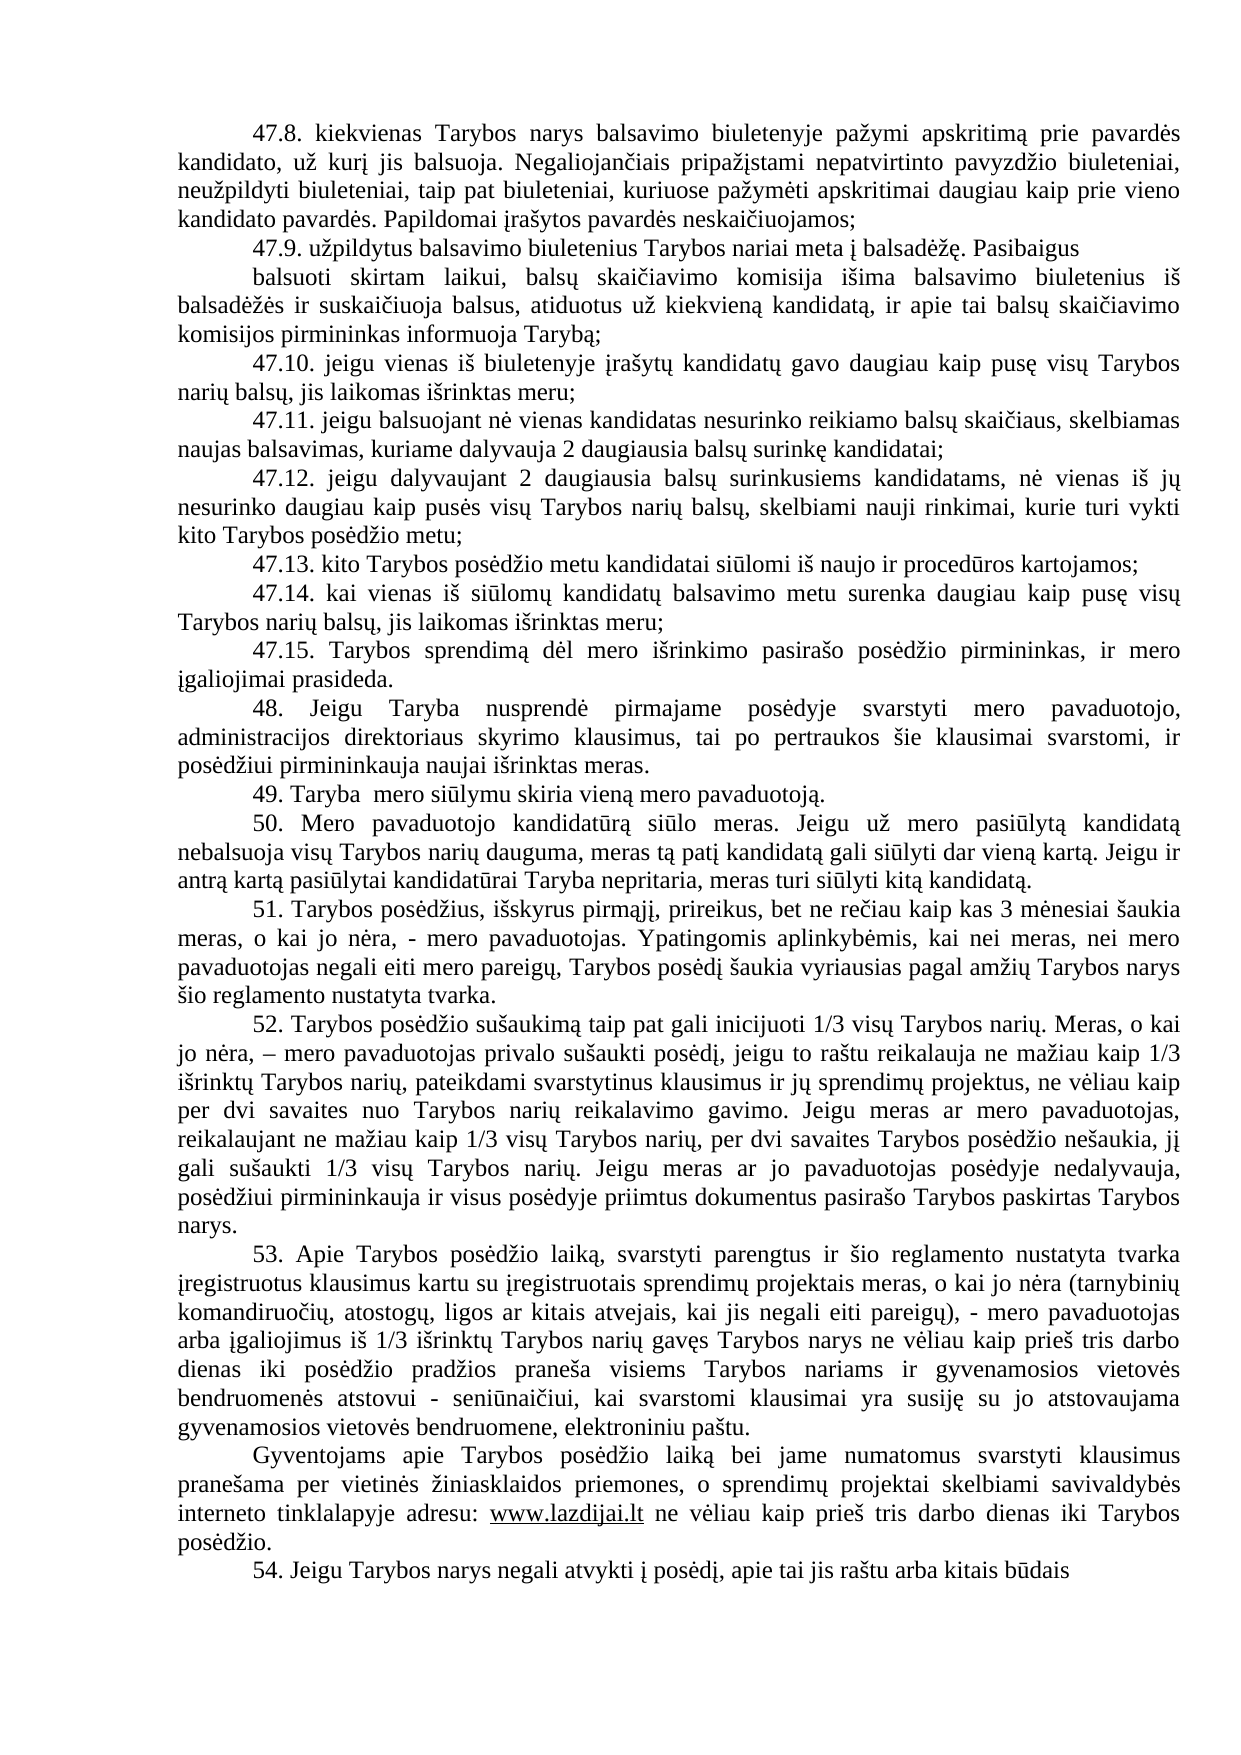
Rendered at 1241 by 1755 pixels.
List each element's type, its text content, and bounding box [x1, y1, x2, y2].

text 47.15. Tarybos sprendimą dėl mero išrinkimo pasirašo posėdžio pirmininkas, ir mero įgaliojimai prasideda. [177, 636, 1181, 693]
text 47.8. kiekvienas Tarybos narys balsavimo biuletenyje pažymi apskritimą prie pavardės kandidato, už kurį jis balsuoja. Negaliojančiais pripažįstami nepatvirtinto pavyzdžio biuleteniai, neužpildyti biuleteniai, taip pat biuleteniai, kuriuose pažymėti apskritimai daugiau kaip prie vieno kandidato pavardės. Papildomai įrašytos pavardės neskaičiuojamos; [177, 118, 1181, 233]
text Gyventojams apie Tarybos posėdžio laiką bei jame numatomus svarstyti klausimus pranešama per vietinės žiniasklaidos priemones, o sprendimų projektai skelbiami savivaldybės interneto tinklalapyje adresu: www.lazdijai.lt ne vėliau kaip prieš tris darbo dienas iki Tarybos posėdžio. [177, 1441, 1181, 1556]
text 52. Tarybos posėdžio sušaukimą taip pat gali inicijuoti 1/3 visų Tarybos narių. Meras, o kai jo nėra, – mero pavaduotojas privalo sušaukti posėdį, jeigu to raštu reikalauja ne mažiau kaip 1/3 išrinktų Tarybos narių, pateikdami svarstytinus klausimus ir jų sprendimų projektus, ne vėliau kaip per dvi savaites nuo Tarybos narių reikalavimo gavimo. Jeigu meras ar mero pavaduotojas, reikalaujant ne mažiau kaip 1/3 visų Tarybos narių, per dvi savaites Tarybos posėdžio nešaukia, jį gali sušaukti 1/3 visų Tarybos narių. Jeigu meras ar jo pavaduotojas posėdyje nedalyvauja, posėdžiui pirmininkauja ir visus posėdyje priimtus dokumentus pasirašo Tarybos paskirtas Tarybos narys. [177, 1009, 1181, 1239]
text 47.10. jeigu vienas iš biuletenyje įrašytų kandidatų gavo daugiau kaip pusę visų Tarybos narių balsų, jis laikomas išrinktas meru; [177, 348, 1181, 406]
text 53. Apie Tarybos posėdžio laiką, svarstyti parengtus ir šio reglamento nustatyta tvarka įregistruotus klausimus kartu su įregistruotais sprendimų projektais meras, o kai jo nėra (tarnybinių komandiruočių, atostogų, ligos ar kitais atvejais, kai jis negali eiti pareigų), - mero pavaduotojas arba įgaliojimus iš 1/3 išrinktų Tarybos narių gavęs Tarybos narys ne vėliau kaip prieš tris darbo dienas iki posėdžio pradžios praneša visiems Tarybos nariams ir gyvenamosios vietovės bendruomenės atstovui - seniūnaičiui, kai svarstomi klausimai yra susiję su jo atstovaujama gyvenamosios vietovės bendruomene, elektroniniu paštu. [177, 1239, 1181, 1441]
text 47.14. kai vienas iš siūlomų kandidatų balsavimo metu surenka daugiau kaip pusę visų Tarybos narių balsų, jis laikomas išrinktas meru; [177, 578, 1181, 636]
text 47.13. kito Tarybos posėdžio metu kandidatai siūlomi iš naujo ir procedūros kartojamos; [177, 549, 1181, 578]
text 47.12. jeigu dalyvaujant 2 daugiausia balsų surinkusiems kandidatams, nė vienas iš jų nesurinko daugiau kaip pusės visų Tarybos narių balsų, skelbiami nauji rinkimai, kurie turi vykti kito Tarybos posėdžio metu; [177, 463, 1181, 549]
text 54. Jeigu Tarybos narys negali atvykti į posėdį, apie tai jis raštu arba kitais būdais [177, 1556, 1181, 1584]
text 48. Jeigu Taryba nusprendė pirmajame posėdyje svarstyti mero pavaduotojo, administracijos direktoriaus skyrimo klausimus, tai po pertraukos šie klausimai svarstomi, ir posėdžiui pirmininkauja naujai išrinktas meras. [177, 693, 1181, 779]
text 47.9. užpildytus balsavimo biuletenius Tarybos nariai meta į balsadėžę. Pasibaigus [177, 233, 1181, 262]
text balsuoti skirtam laikui, balsų skaičiavimo komisija išima balsavimo biuletenius iš balsadėžės ir suskaičiuoja balsus, atiduotus už kiekvieną kandidatą, ir apie tai balsų skaičiavimo komisijos pirmininkas informuoja Tarybą; [177, 262, 1181, 348]
text 49. Taryba mero siūlymu skiria vieną mero pavaduotoją. [177, 779, 1181, 808]
text 50. Mero pavaduotojo kandidatūrą siūlo meras. Jeigu už mero pasiūlytą kandidatą nebalsuoja visų Tarybos narių dauguma, meras tą patį kandidatą gali siūlyti dar vieną kartą. Jeigu ir antrą kartą pasiūlytai kandidatūrai Taryba nepritaria, meras turi siūlyti kitą kandidatą. [177, 808, 1181, 894]
text 47.11. jeigu balsuojant nė vienas kandidatas nesurinko reikiamo balsų skaičiaus, skelbiamas naujas balsavimas, kuriame dalyvauja 2 daugiausia balsų surinkę kandidatai; [177, 406, 1181, 463]
text 51. Tarybos posėdžius, išskyrus pirmąjį, prireikus, bet ne rečiau kaip kas 3 mėnesiai šaukia meras, o kai jo nėra, - mero pavaduotojas. Ypatingomis aplinkybėmis, kai nei meras, nei mero pavaduotojas negali eiti mero pareigų, Tarybos posėdį šaukia vyriausias pagal amžių Tarybos narys šio reglamento nustatyta tvarka. [177, 894, 1181, 1009]
